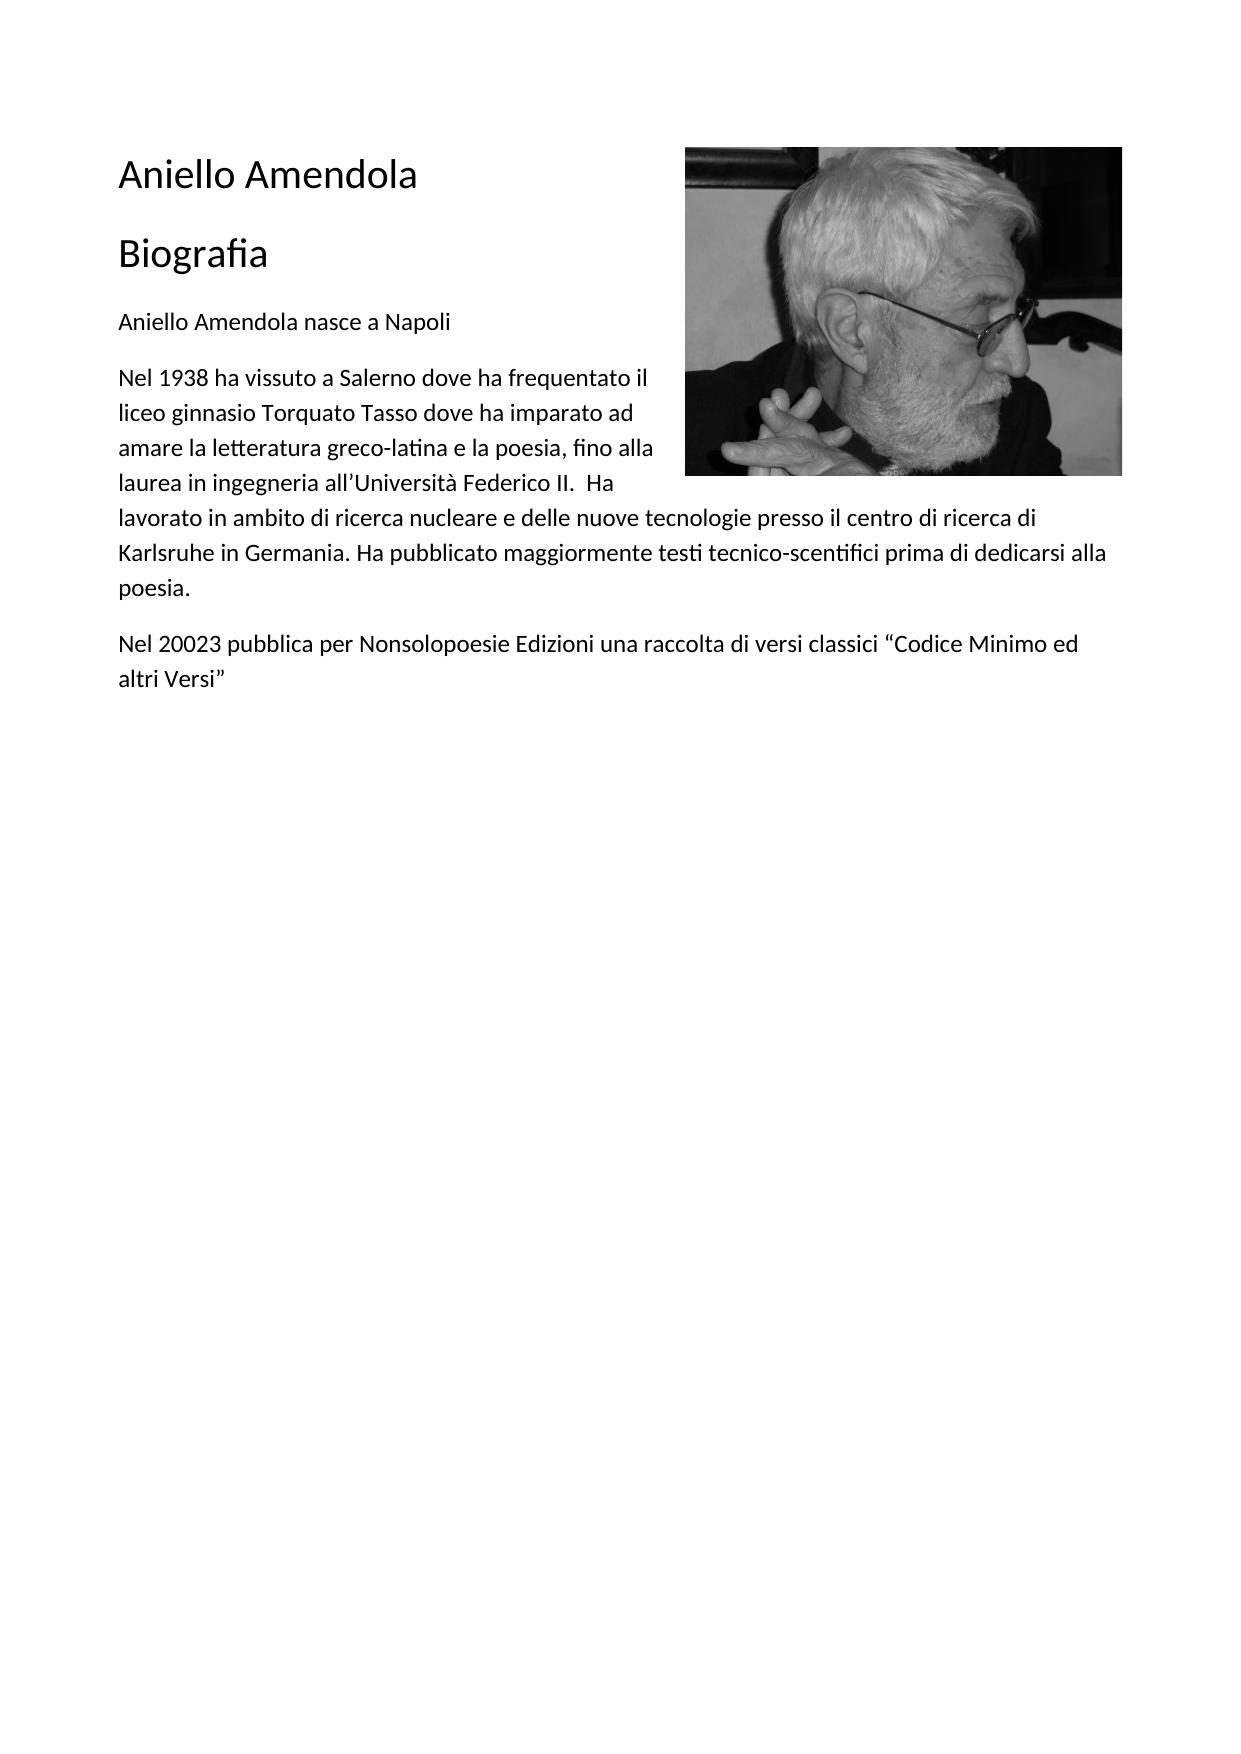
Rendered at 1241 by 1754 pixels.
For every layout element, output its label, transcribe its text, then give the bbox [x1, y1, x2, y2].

text Aniello Amendola nasce a Napoli [118, 306, 685, 337]
text Nel 1938 ha vissuto a Salerno dove ha frequentato il liceo ginnasio Torquato Tasso dove ha imparato ad amare la letteratura greco-latina e la poesia, fino alla laurea in ingegneria all’Università Federico II. Ha lavorato in ambito di ricerca nucleare e delle nuove tecnologie presso il centro di ricerca di Karlsruhe in Germania. Ha pubblicato maggiormente testi tecnico-scentifici prima di dedicarsi alla poesia. [118, 362, 1122, 602]
text Nel 20023 pubblica per Nonsolopoesie Edizioni una raccolta di versi classici “Codice Minimo ed altri Versi” [118, 628, 1122, 693]
text Biografia [118, 227, 685, 278]
text Aniello Amendola [118, 148, 685, 198]
